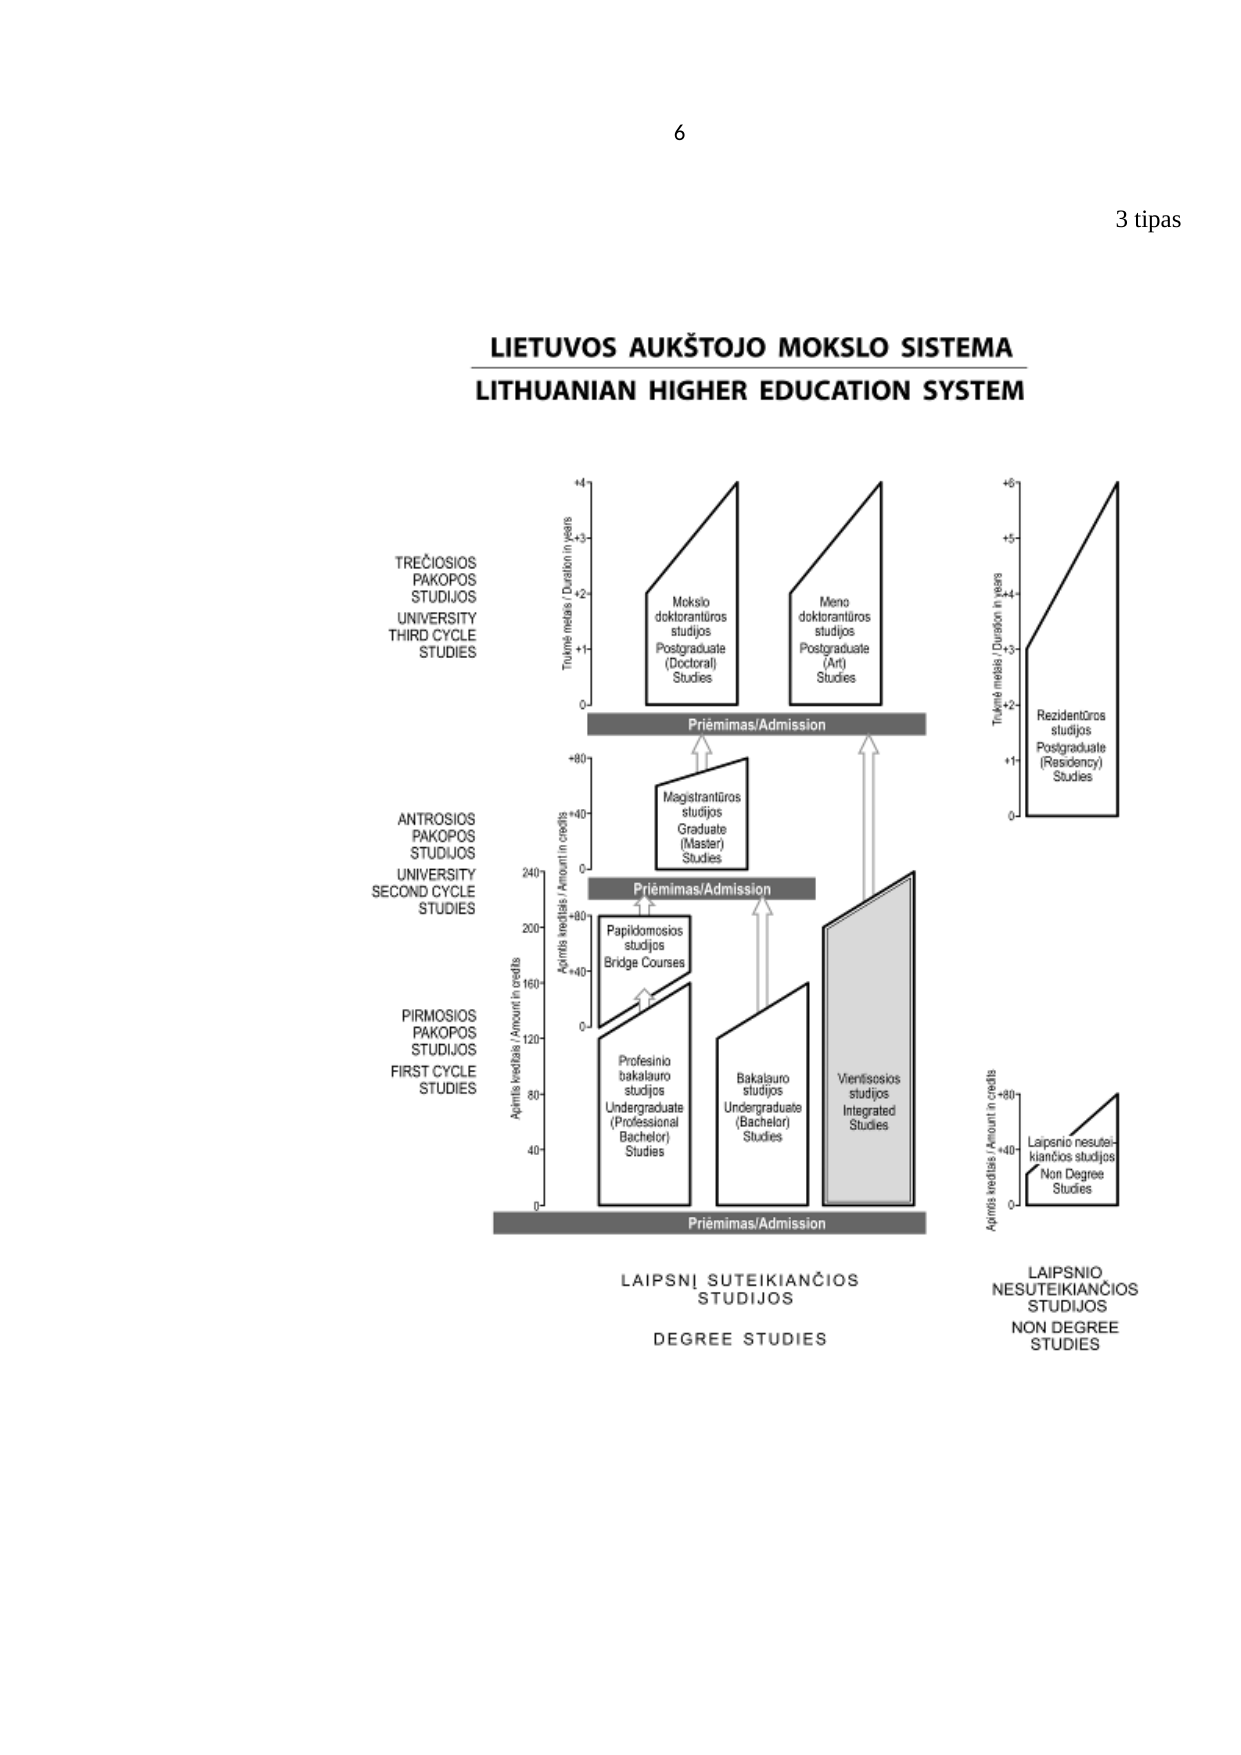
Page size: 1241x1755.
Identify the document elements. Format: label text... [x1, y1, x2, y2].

text 3 tipas [177, 204, 1181, 232]
